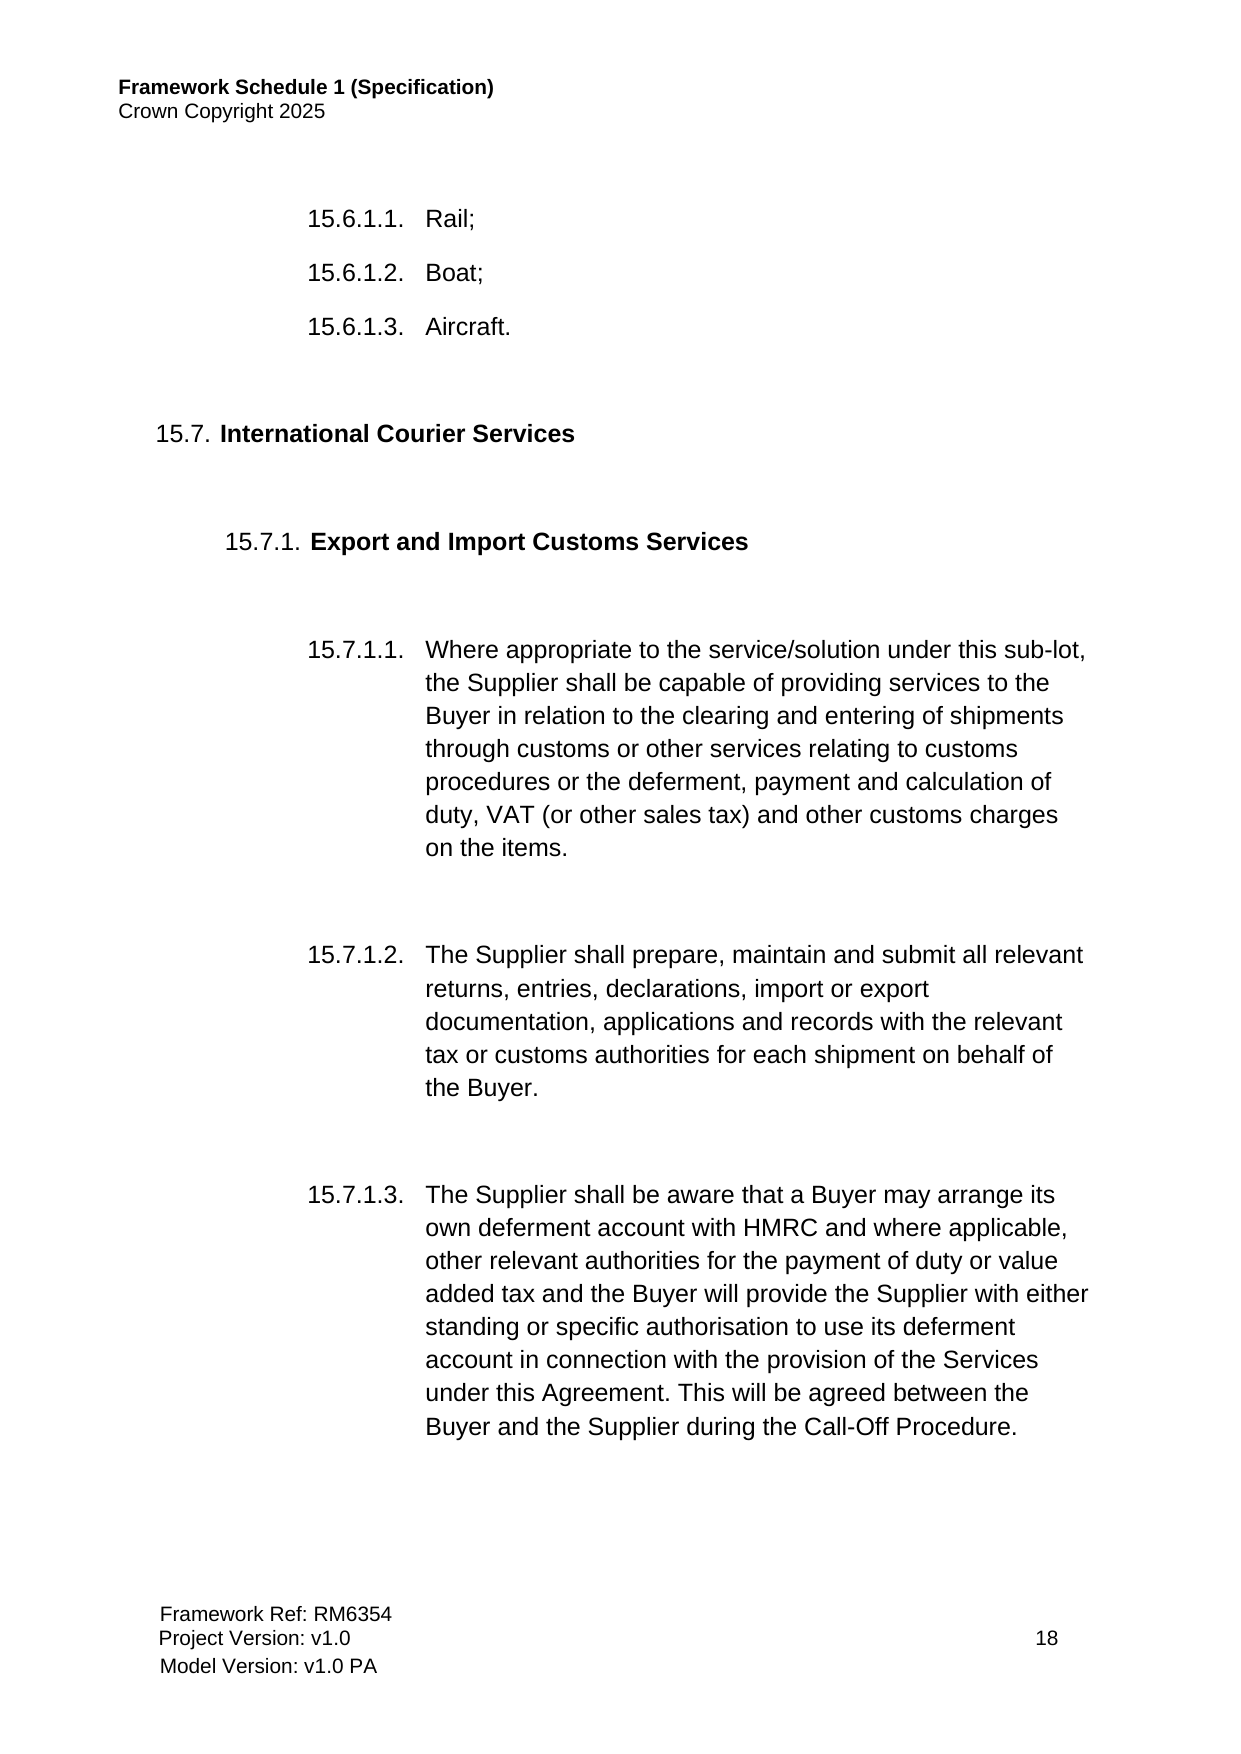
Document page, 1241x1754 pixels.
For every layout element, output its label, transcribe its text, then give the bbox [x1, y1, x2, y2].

list The Supplier shall prepare, maintain and submit all relevant returns, entries, declarations, import or export documentation, applications and records with the relevant tax or customs authorities for each shipment on behalf of the Buyer. [307, 941, 1090, 1101]
list International Courier Services [155, 419, 1090, 448]
list Rail; [307, 204, 1090, 233]
list Export and Import Customs Services [224, 527, 1090, 556]
list Aircraft. [307, 312, 1090, 340]
list Where appropriate to the service/solution under this sub-lot, the Supplier shall be capable of providing services to the Buyer in relation to the clearing and entering of shipments through customs or other services relating to customs procedures or the deferment, payment and calculation of duty, VAT (or other sales tax) and other customs charges on the items. [307, 635, 1090, 862]
list The Supplier shall be aware that a Buyer may arrange its own deferment account with HMRC and where applicable, other relevant authorities for the payment of duty or value added tax and the Buyer will provide the Supplier with either standing or specific authorisation to use its deferment account in connection with the provision of the Services under this Agreement. This will be agreed between the Buyer and the Supplier during the Call-Off Procedure. [307, 1180, 1090, 1440]
list Boat; [307, 258, 1090, 286]
